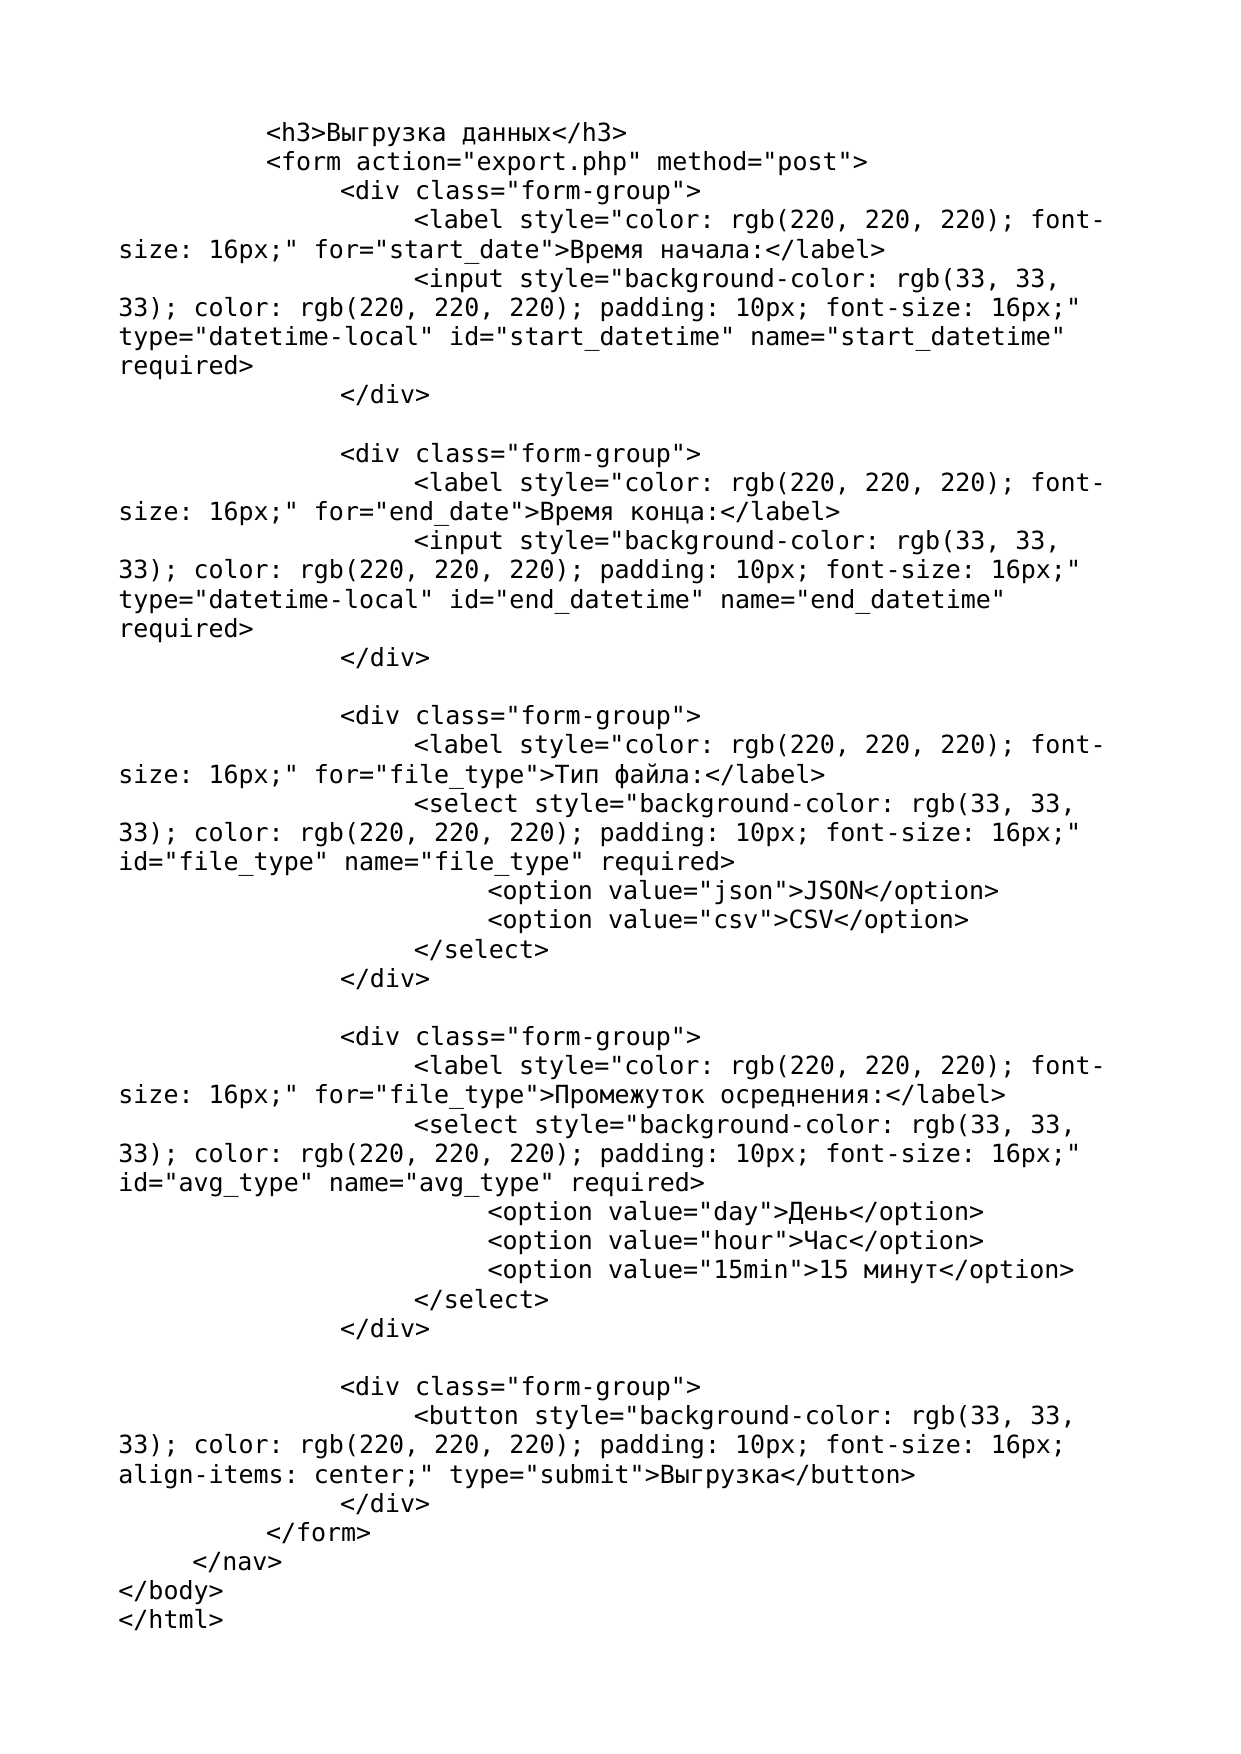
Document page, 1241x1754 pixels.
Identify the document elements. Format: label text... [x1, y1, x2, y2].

text <h3>Выгрузка данных</h3> <form action="export.php" method="post"> <div class="form-group"> <label style="color: rgb(220, 220, 220); font-size: 16px;" for="start_date">Время начала:</label> <input style="background-color: rgb(33, 33, 33); color: rgb(220, 220, 220); padding: 10px; font-size: 16px;" type="datetime-local" id="start_datetime" name="start_datetime" required> </div> <div class="form-group"> <label style="color: rgb(220, 220, 220); font-size: 16px;" for="end_date">Время конца:</label> <input style="background-color: rgb(33, 33, 33); color: rgb(220, 220, 220); padding: 10px; font-size: 16px;" type="datetime-local" id="end_datetime" name="end_datetime" required> </div> <div class="form-group"> <label style="color: rgb(220, 220, 220); font-size: 16px;" for="file_type">Тип файла:</label> <select style="background-color: rgb(33, 33, 33); color: rgb(220, 220, 220); padding: 10px; font-size: 16px;" id="file_type" name="file_type" required> <option value="json">JSON</option> <option value="csv">CSV</option> </select> </div> <div class="form-group"> <label style="color: rgb(220, 220, 220); font-size: 16px;" for="file_type">Промежуток осреднения:</label> <select style="background-color: rgb(33, 33, 33); color: rgb(220, 220, 220); padding: 10px; font-size: 16px;" id="avg_type" name="avg_type" required> <option value="day">День</option> <option value="hour">Час</option> <option value="15min">15 минут</option> </select> </div> <div class="form-group"> <button style="background-color: rgb(33, 33, 33); color: rgb(220, 220, 220); padding: 10px; font-size: 16px; align-items: center;" type="submit">Выгрузка</button> </div> </form> </nav> </body> </html> [118, 118, 1122, 1635]
